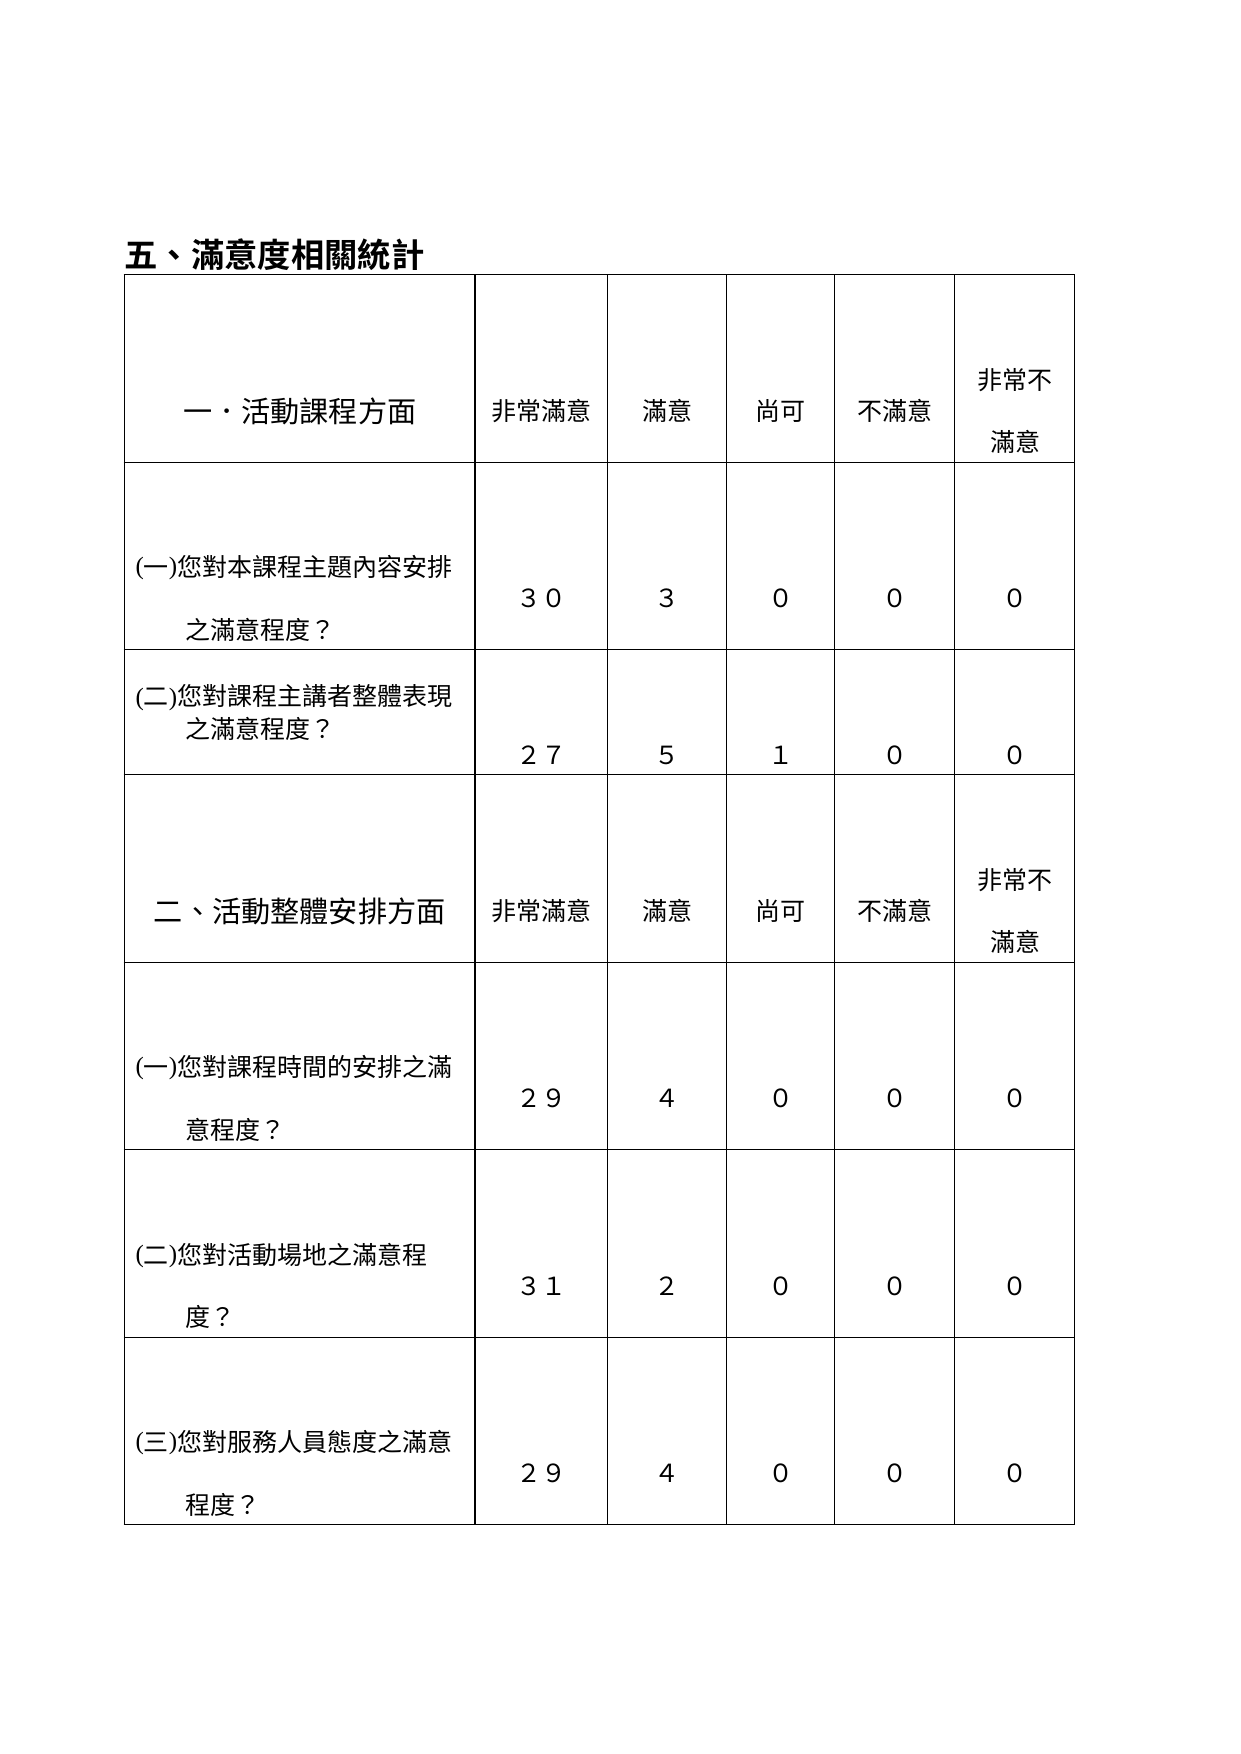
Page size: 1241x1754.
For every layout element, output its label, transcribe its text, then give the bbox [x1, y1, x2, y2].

table_cell 滿意 [608, 775, 726, 962]
table_header 非常不滿意 [955, 275, 1074, 462]
table_cell ４ [608, 1338, 726, 1524]
table_cell 不滿意 [835, 775, 954, 962]
table_cell １ [727, 650, 834, 774]
table_cell (一)您對本課程主題內容安排之滿意程度？ [125, 463, 474, 649]
table_cell ２７ [476, 650, 607, 774]
table_cell (二)您對課程主講者整體表現之滿意程度？ [125, 650, 474, 774]
table_cell ０ [835, 963, 954, 1149]
table_header 一．活動課程方面 [125, 275, 474, 462]
table_cell (二)您對活動場地之滿意程度？ [125, 1150, 474, 1337]
table_cell ０ [835, 1150, 954, 1337]
table_cell 二、活動整體安排方面 [125, 775, 474, 962]
table_cell ０ [727, 1150, 834, 1337]
table_header 尚可 [727, 275, 834, 462]
table_cell ０ [955, 650, 1074, 774]
table_cell ０ [835, 1338, 954, 1524]
table_header 非常滿意 [476, 275, 607, 462]
table_cell (一)您對課程時間的安排之滿意程度？ [125, 963, 474, 1149]
table_cell ５ [608, 650, 726, 774]
table_cell 非常不滿意 [955, 775, 1074, 962]
table_cell 非常滿意 [476, 775, 607, 962]
table_cell ０ [835, 650, 954, 774]
table_header 滿意 [608, 275, 726, 462]
table_header 不滿意 [835, 275, 954, 462]
table_cell ０ [835, 463, 954, 649]
table_cell ４ [608, 963, 726, 1149]
table_cell ０ [955, 1338, 1074, 1524]
table_cell ０ [727, 1338, 834, 1524]
table_cell ３１ [476, 1150, 607, 1337]
table_cell ２９ [476, 1338, 607, 1524]
table_cell ３ [608, 463, 726, 649]
text 五、滿意度相關統計 [124, 149, 1116, 274]
table_cell ０ [955, 963, 1074, 1149]
table_cell ０ [727, 463, 834, 649]
table_cell (三)您對服務人員態度之滿意程度？ [125, 1338, 474, 1524]
table_cell ２９ [476, 963, 607, 1149]
table_cell ０ [955, 463, 1074, 649]
table_cell ２ [608, 1150, 726, 1337]
table_cell ０ [727, 963, 834, 1149]
table_cell ３０ [476, 463, 607, 649]
table_cell ０ [955, 1150, 1074, 1337]
table_cell 尚可 [727, 775, 834, 962]
